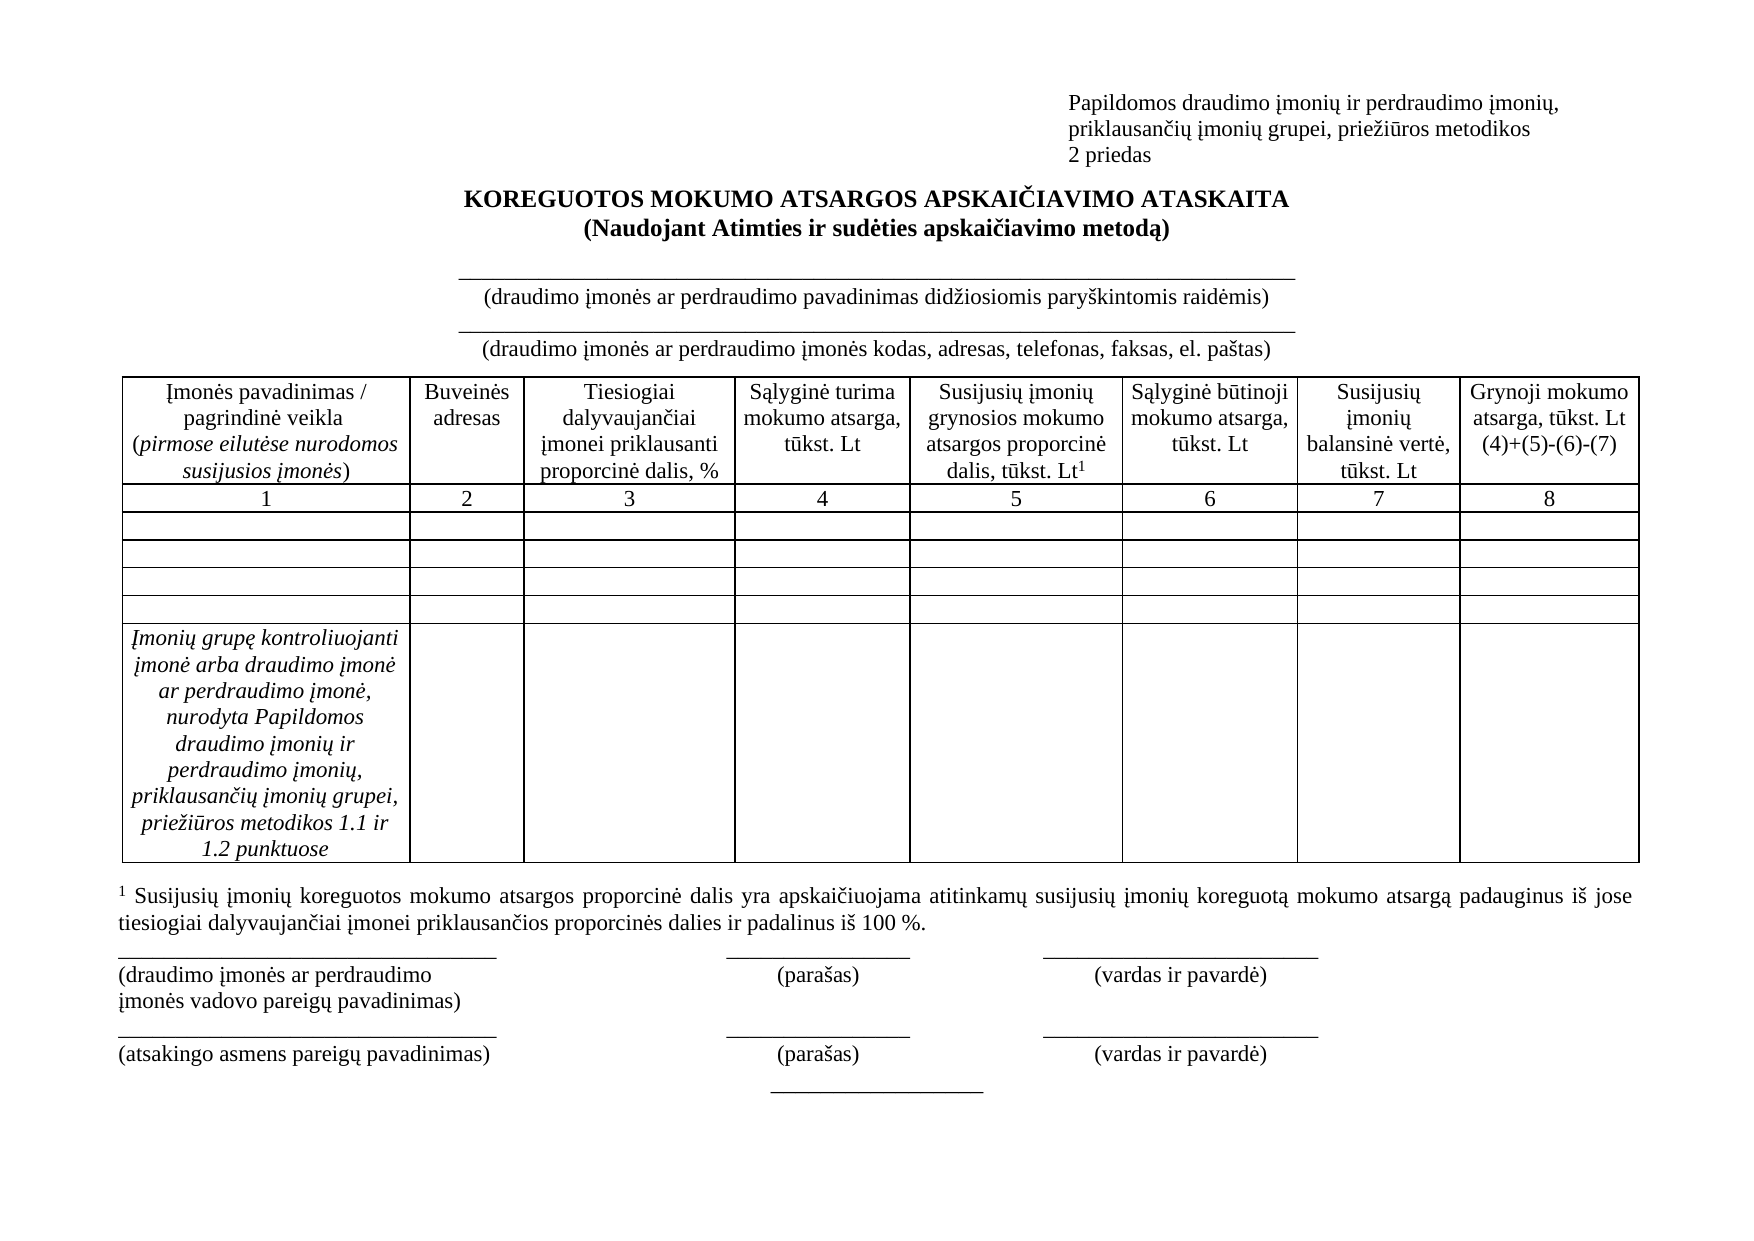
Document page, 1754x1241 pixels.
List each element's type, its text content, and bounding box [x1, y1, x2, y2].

table_cell [1293, 596, 1297, 623]
text (Naudojant Atimties ir sudėties apskaičiavimo metodą) [118, 213, 1635, 242]
table_cell [1118, 596, 1122, 623]
table_cell [1461, 624, 1638, 861]
table_cell [911, 624, 1122, 861]
text (draudimo įmonės ar perdraudimo (parašas) (vardas ir pavardė) [118, 961, 1635, 988]
text įmonės vadovo pareigų pavadinimas) [118, 988, 1635, 1014]
table_cell [519, 568, 523, 595]
text _________________________________ ________________ ________________________ [118, 1014, 1635, 1040]
table_cell [1293, 541, 1297, 567]
text _________________________________ ________________ ________________________ [118, 935, 1635, 961]
table_header Sąlyginė turima mokumo atsarga, tūkst. Lt [736, 378, 909, 483]
table_cell 6 [1293, 485, 1297, 511]
table_cell [1293, 513, 1297, 539]
text 2 priedas [1068, 141, 1635, 168]
table_header Grynoji mokumo atsarga, tūkst. Lt (4)+(5)-(6)-(7) [1461, 378, 1638, 483]
table_cell [1634, 513, 1638, 539]
table_cell [411, 624, 523, 861]
table_cell [1634, 596, 1638, 623]
table_cell [519, 541, 523, 567]
table_cell [1118, 541, 1122, 567]
text (draudimo įmonės ar perdraudimo pavadinimas didžiosiomis paryškintomis raidėmis) [118, 283, 1635, 309]
table_cell [1293, 568, 1297, 595]
table_cell 2 [519, 485, 523, 511]
table_cell [1118, 513, 1122, 539]
text (draudimo įmonės ar perdraudimo įmonės kodas, adresas, telefonas, faksas, el. paštas) [118, 335, 1635, 362]
table_header Buveinės adresas [411, 378, 523, 483]
table_cell [1634, 568, 1638, 595]
table_cell [519, 596, 523, 623]
table_cell 5 [1118, 485, 1122, 511]
text KOREGUOTOS MOKUMO ATSARGOS APSKAIČIAVIMO ATASKAITA [118, 184, 1635, 213]
text _________________________________________________________________________ [118, 256, 1635, 283]
table_cell [1123, 624, 1297, 861]
table_cell [1298, 624, 1459, 861]
table_cell [1118, 568, 1122, 595]
text _________________________________________________________________________ [118, 309, 1635, 335]
text _________________ [118, 1067, 1635, 1095]
text Papildomos draudimo įmonių ir perdraudimo įmonių, [1068, 89, 1635, 115]
table_cell [519, 513, 523, 539]
text 1 Susijusių įmonių koreguotos mokumo atsargos proporcinė dalis yra apskaičiuojama atitinkamų susijusių įmonių koreguotą mokumo atsargą padauginus iš jose tiesiogiai dalyvaujančiai įmonei priklausančios proporcinės dalies ir padalinus iš 100 %. [118, 882, 1635, 935]
table_cell [525, 624, 734, 861]
table_cell [736, 624, 909, 861]
table_header Sąlyginė būtinoji mokumo atsarga, tūkst. Lt [1123, 378, 1297, 483]
table_cell [1634, 541, 1638, 567]
text priklausančių įmonių grupei, priežiūros metodikos [1068, 115, 1635, 141]
table_cell 8 [1634, 485, 1638, 511]
text (atsakingo asmens pareigų pavadinimas) (parašas) (vardas ir pavardė) [118, 1040, 1635, 1067]
